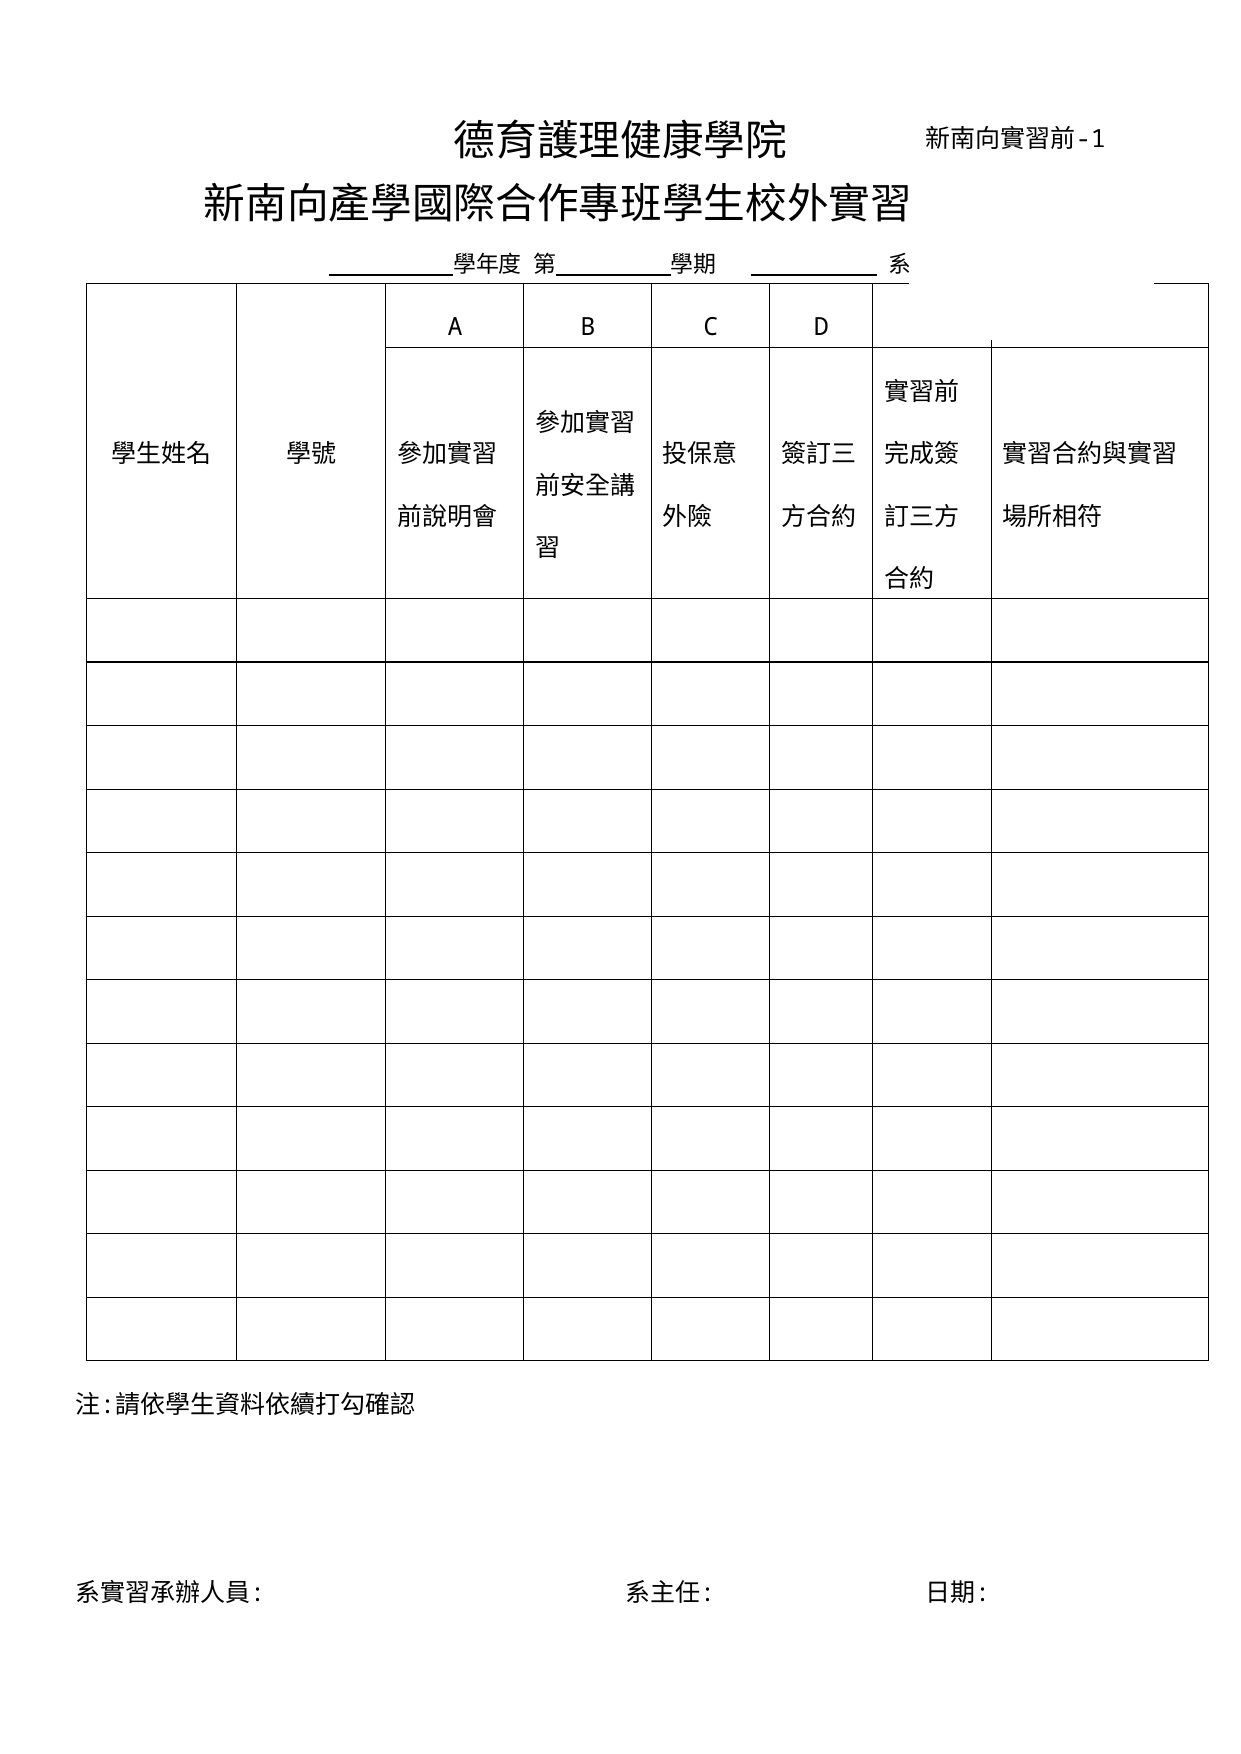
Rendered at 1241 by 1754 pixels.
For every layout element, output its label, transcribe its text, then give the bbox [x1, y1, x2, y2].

table_header 學生姓名 [87, 284, 236, 598]
table_header B [524, 284, 651, 347]
table_cell [524, 663, 651, 725]
table_cell [237, 726, 385, 788]
table_cell [652, 980, 769, 1043]
table_cell [652, 790, 769, 852]
table_cell [237, 1234, 385, 1297]
table_cell [386, 790, 523, 852]
text 德育護理健康學院 [761, 143, 776, 158]
text 德育護理健康學院 [911, 111, 1153, 338]
table_cell [386, 1171, 523, 1233]
table_cell [237, 917, 385, 979]
table_header E [873, 284, 991, 347]
text 新南向產學國際合作專班學生校外實習檢核表 [294, 193, 322, 221]
table_cell [873, 853, 991, 916]
table_cell [873, 1044, 991, 1106]
table_cell [87, 663, 236, 725]
table_cell [652, 917, 769, 979]
table_cell [770, 663, 872, 725]
table_cell [524, 1298, 651, 1360]
table_header A [386, 284, 523, 347]
table_cell [873, 917, 991, 979]
table_cell [873, 1234, 991, 1297]
table_cell [237, 790, 385, 852]
table_cell [770, 1171, 872, 1233]
table_cell [873, 599, 991, 661]
table_cell [87, 917, 236, 979]
table_cell [87, 726, 236, 788]
table_cell [873, 726, 991, 788]
table_cell [524, 1234, 651, 1297]
table_cell [386, 1298, 523, 1360]
table_cell [87, 1044, 236, 1106]
table_cell [873, 663, 991, 725]
table_cell [770, 790, 872, 852]
table_cell [386, 726, 523, 788]
table_cell [873, 1171, 991, 1233]
table_cell [873, 790, 991, 852]
table_cell [992, 1044, 1208, 1106]
text 系實習承辦人員: 系主任: 日期: [75, 1549, 1165, 1611]
table_cell [992, 790, 1208, 852]
table_cell [87, 853, 236, 916]
table_cell [770, 980, 872, 1043]
table_header F [992, 284, 1208, 347]
table_cell [652, 663, 769, 725]
table_cell [652, 599, 769, 661]
table_cell [386, 663, 523, 725]
table_cell [87, 980, 236, 1043]
table_cell 簽訂三方合約 [770, 348, 872, 598]
text [1154, 221, 1165, 283]
text 新南向產學國際合作專班學生校外實習檢核表 [75, 158, 909, 221]
table_cell [770, 1234, 872, 1297]
table_cell [652, 1044, 769, 1106]
table_cell [386, 1234, 523, 1297]
table_cell [87, 1171, 236, 1233]
table_cell [386, 1107, 523, 1170]
table_cell [386, 1044, 523, 1106]
table_cell [87, 790, 236, 852]
table_cell [770, 1044, 872, 1106]
table_cell [770, 726, 872, 788]
table_cell [237, 663, 385, 725]
table_cell [770, 853, 872, 916]
table_cell [992, 1298, 1208, 1360]
table_cell [524, 599, 651, 661]
table_cell [237, 1044, 385, 1106]
table_cell 實習前完成簽訂三方合約 [873, 348, 991, 598]
table_cell 參加實習前說明會 [386, 348, 523, 598]
table_cell [652, 1234, 769, 1297]
table_cell [992, 1234, 1208, 1297]
table_cell [992, 1171, 1208, 1233]
text 德育護理健康學院 [75, 96, 1165, 158]
table_cell [524, 1107, 651, 1170]
text 注:請依學生資料依續打勾確認 [75, 1361, 1165, 1424]
table_cell [992, 726, 1208, 788]
table_cell [237, 853, 385, 916]
table_cell [770, 599, 872, 661]
table_cell [524, 790, 651, 852]
table_cell [237, 1107, 385, 1170]
table_cell [237, 980, 385, 1043]
table_cell [524, 1044, 651, 1106]
table_header C [652, 284, 769, 347]
table_cell [87, 1234, 236, 1297]
table_cell [524, 726, 651, 788]
text 新南向實習前-1 [926, 118, 1138, 155]
table_cell [652, 726, 769, 788]
table_cell [524, 853, 651, 916]
table_cell [386, 599, 523, 661]
table_cell [652, 1298, 769, 1360]
table_cell [524, 917, 651, 979]
table_header 學號 [237, 284, 385, 598]
table_cell [873, 1298, 991, 1360]
table_cell [770, 917, 872, 979]
table_cell [524, 980, 651, 1043]
table_cell 投保意外險 [652, 348, 769, 598]
table_cell [770, 1107, 872, 1170]
text 新南向產學國際合作專班學生校外實習檢核表 [253, 197, 279, 221]
table_header D [770, 284, 872, 347]
table_cell [652, 853, 769, 916]
text 德育護理健康學院 [502, 139, 526, 158]
table_cell [87, 1107, 236, 1170]
table_cell [992, 980, 1208, 1043]
table_cell 參加實習前安全講習 [524, 348, 651, 598]
table_cell [237, 599, 385, 661]
table_cell [992, 1107, 1208, 1170]
text 德育護理健康學院 [666, 126, 684, 158]
table_cell [87, 599, 236, 661]
text 新南向產學國際合作專班學生校外實習檢核表 [418, 188, 447, 217]
table_cell 實習合約與實習場所相符 [992, 348, 1208, 598]
text 新南向產學國際合作專班學生校外實習檢核表 [1154, 158, 1165, 221]
text 學年度 第 學期 系 [75, 221, 909, 283]
table_cell [386, 853, 523, 916]
table_cell [992, 663, 1208, 725]
table_cell [237, 1298, 385, 1360]
table_cell [992, 917, 1208, 979]
table_cell [992, 599, 1208, 661]
table_cell [524, 1171, 651, 1233]
table_cell [386, 980, 523, 1043]
table_cell [652, 1171, 769, 1233]
table_cell [992, 853, 1208, 916]
table_cell [770, 1298, 872, 1360]
table_cell [873, 1107, 991, 1170]
table_cell [386, 917, 523, 979]
table_cell [237, 1171, 385, 1233]
table_cell [873, 980, 991, 1043]
table_cell [652, 1107, 769, 1170]
table_cell [87, 1298, 236, 1360]
